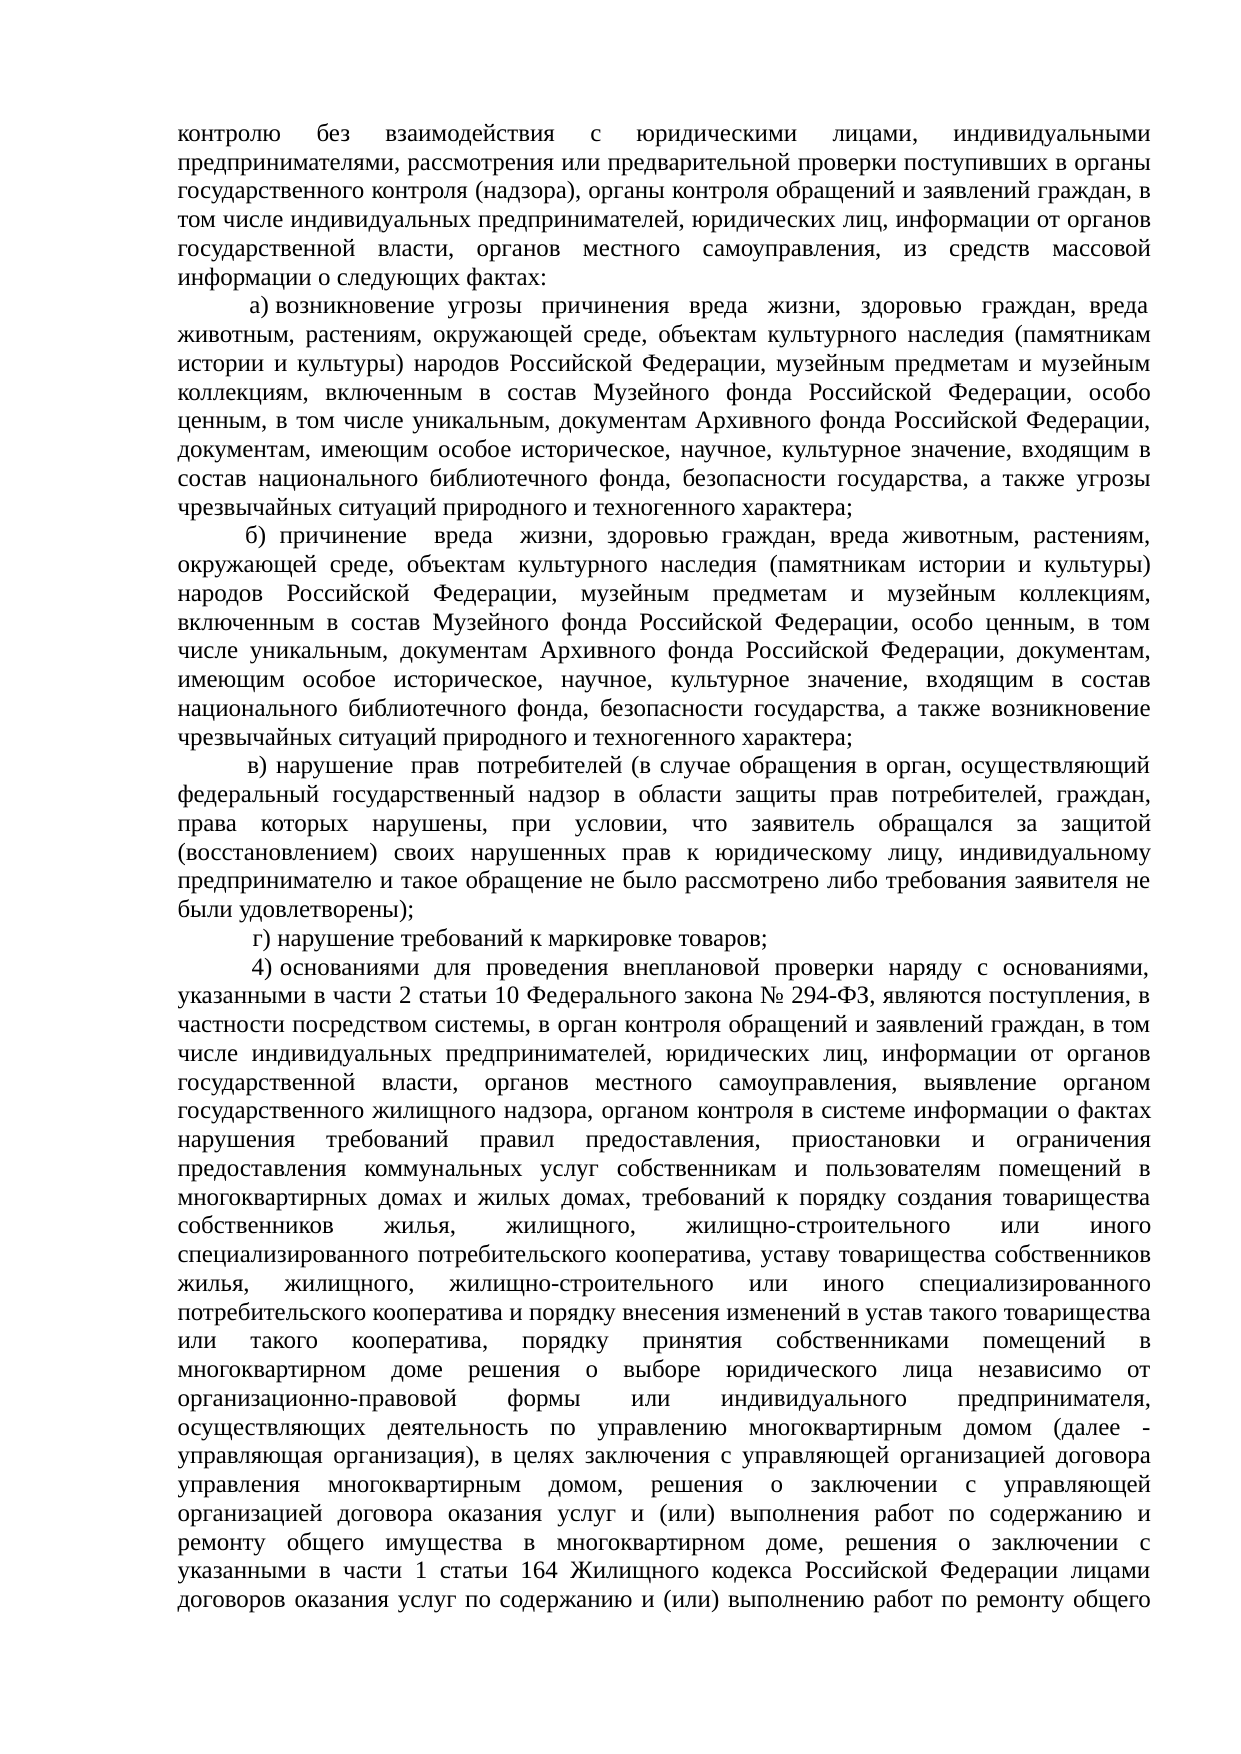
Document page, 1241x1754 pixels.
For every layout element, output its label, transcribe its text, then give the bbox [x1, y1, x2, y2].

text в) нарушение прав потребителей (в случае обращения в орган, осуществляющий федеральный государственный надзор в области защиты прав потребителей, граждан, права которых нарушены, при условии, что заявитель обращался за защитой (восстановлением) своих нарушенных прав к юридическому лицу, индивидуальному предпринимателю и такое обращение не было рассмотрено либо требования заявителя не были удовлетворены); [177, 751, 1152, 923]
text а) возникновение угрозы причинения вреда жизни, здоровью граждан, вреда животным, растениям, окружающей среде, объектам культурного наследия (памятникам истории и культуры) народов Российской Федерации, музейным предметам и музейным коллекциям, включенным в состав Музейного фонда Российской Федерации, особо ценным, в том числе уникальным, документам Архивного фонда Российской Федерации, документам, имеющим особое историческое, научное, культурное значение, входящим в состав национального библиотечного фонда, безопасности государства, а также угрозы чрезвычайных ситуаций природного и техногенного характера; [177, 291, 1152, 521]
text контролю без взаимодействия с юридическими лицами, индивидуальными предпринимателями, рассмотрения или предварительной проверки поступивших в органы государственного контроля (надзора), органы контроля обращений и заявлений граждан, в том числе индивидуальных предпринимателей, юридических лиц, информации от органов государственной власти, органов местного самоуправления, из средств массовой информации о следующих фактах: [177, 118, 1152, 291]
text 4) основаниями для проведения внеплановой проверки наряду с основаниями, указанными в части 2 статьи 10 Федерального закона № 294-ФЗ, являются поступления, в частности посредством системы, в орган контроля обращений и заявлений граждан, в том числе индивидуальных предпринимателей, юридических лиц, информации от органов государственной власти, органов местного самоуправления, выявление органом государственного жилищного надзора, органом контроля в системе информации о фактах нарушения требований правил предоставления, приостановки и ограничения предоставления коммунальных услуг собственникам и пользователям помещений в многоквартирных домах и жилых домах, требований к порядку создания товарищества собственников жилья, жилищного, жилищно-строительного или иного специализированного потребительского кооператива, уставу товарищества собственников жилья, жилищного, жилищно-строительного или иного специализированного потребительского кооператива и порядку внесения изменений в устав такого товарищества или такого кооператива, порядку принятия собственниками помещений в многоквартирном доме решения о выборе юридического лица независимо от организационно-правовой формы или индивидуального предпринимателя, осуществляющих деятельность по управлению многоквартирным домом (далее - управляющая организация), в целях заключения с управляющей организацией договора управления многоквартирным домом, решения о заключении с управляющей организацией договора оказания услуг и (или) выполнения работ по содержанию и ремонту общего имущества в многоквартирном доме, решения о заключении с указанными в части 1 статьи 164 Жилищного кодекса Российской Федерации лицами договоров оказания услуг по содержанию и (или) выполнению работ по ремонту общего [177, 952, 1152, 1613]
text б) причинение вреда жизни, здоровью граждан, вреда животным, растениям, окружающей среде, объектам культурного наследия (памятникам истории и культуры) народов Российской Федерации, музейным предметам и музейным коллекциям, включенным в состав Музейного фонда Российской Федерации, особо ценным, в том числе уникальным, документам Архивного фонда Российской Федерации, документам, имеющим особое историческое, научное, культурное значение, входящим в состав национального библиотечного фонда, безопасности государства, а также возникновение чрезвычайных ситуаций природного и техногенного характера; [177, 521, 1152, 751]
text г) нарушение требований к маркировке товаров; [177, 923, 1152, 952]
